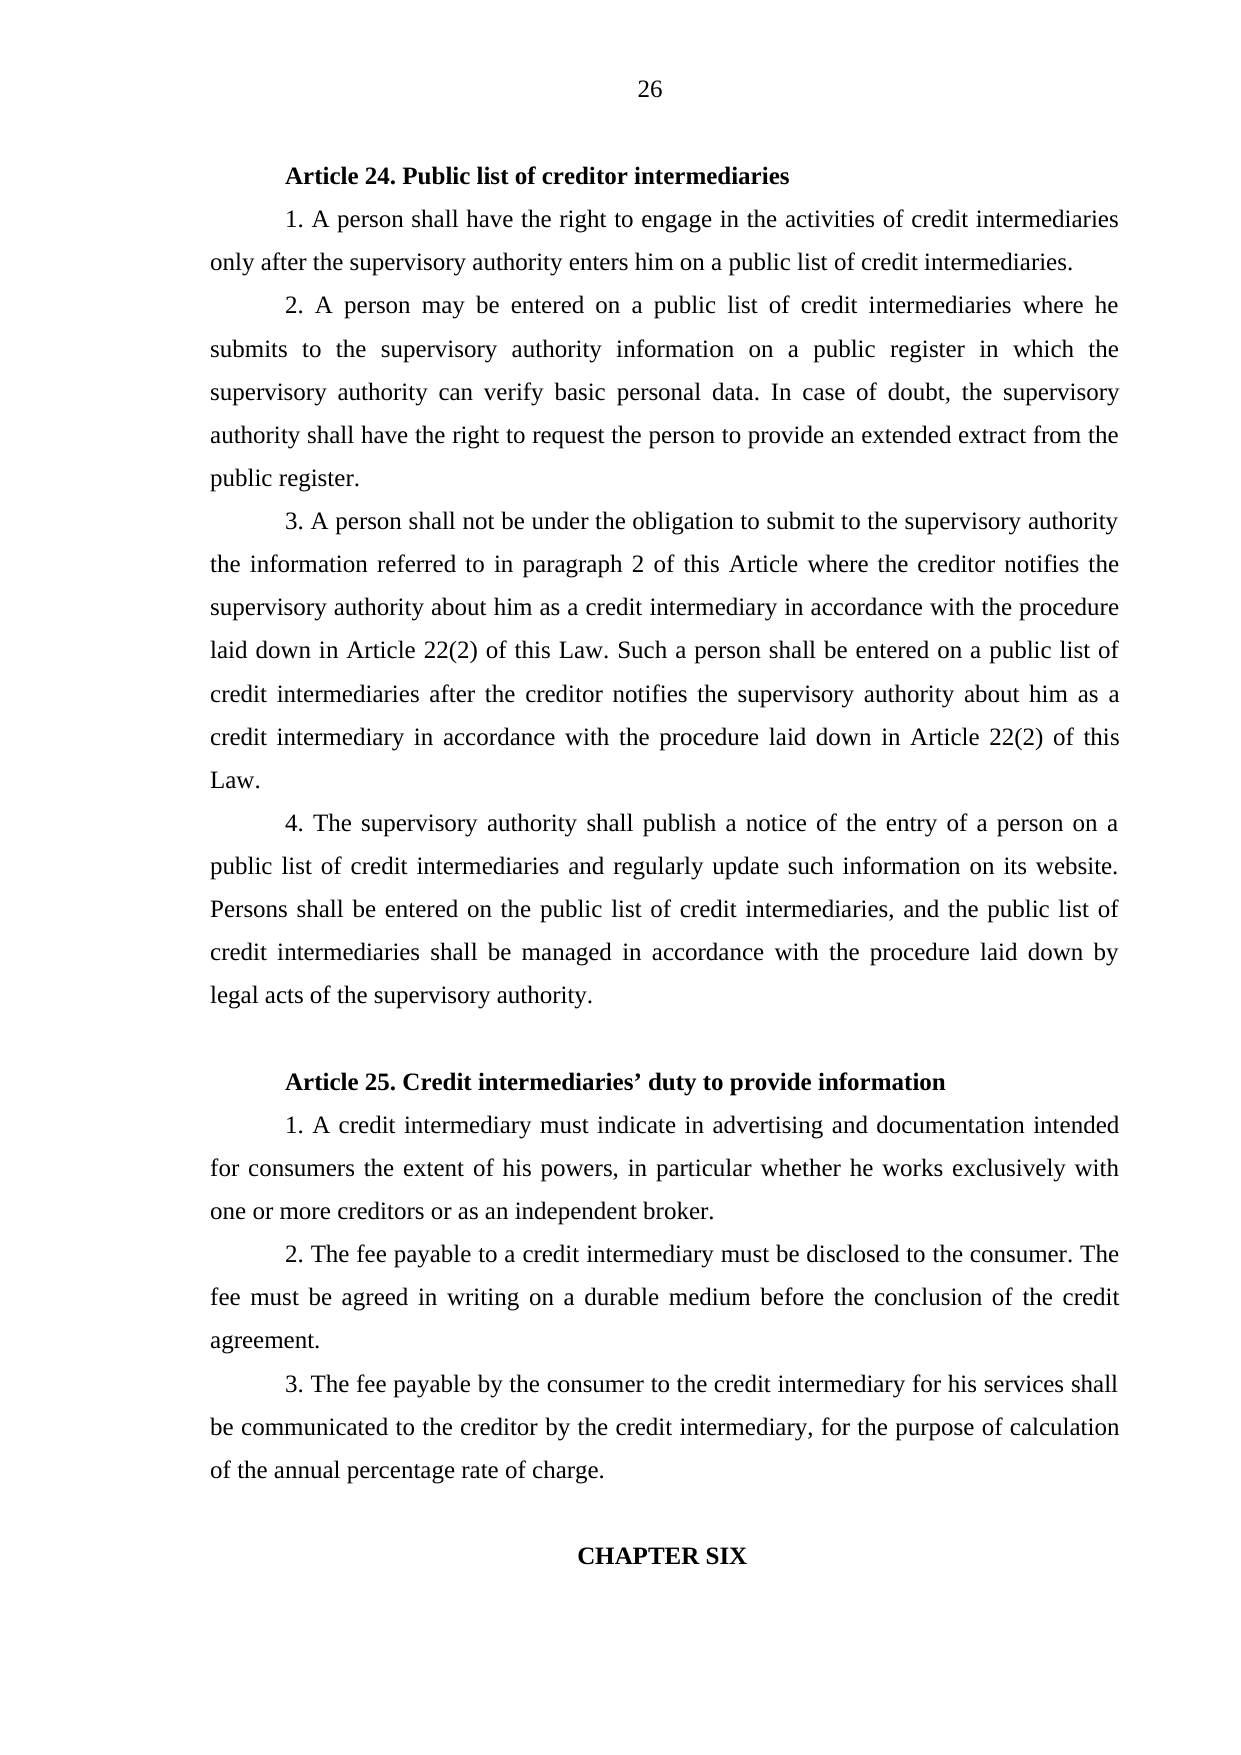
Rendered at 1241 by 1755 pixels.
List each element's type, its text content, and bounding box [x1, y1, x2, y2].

text 2. A person may be entered on a public list of credit intermediaries where he submits to the supervisory authority information on a public register in which the supervisory authority can verify basic personal data. In case of doubt, the supervisory authority shall have the right to request the person to provide an extended extract from the public register. [210, 291, 1120, 492]
text 3. The fee payable by the consumer to the credit intermediary for his services shall be communicated to the creditor by the credit intermediary, for the purpose of calculation of the annual percentage rate of charge. [210, 1369, 1120, 1484]
text 1. A person shall have the right to engage in the activities of credit intermediaries only after the supervisory authority enters him on a public list of credit intermediaries. [210, 204, 1120, 276]
text CHAPTER SIX [210, 1541, 1120, 1570]
text 4. The supervisory authority shall publish a notice of the entry of a person on a public list of credit intermediaries and regularly update such information on its website. Persons shall be entered on the public list of credit intermediaries, and the public list of credit intermediaries shall be managed in accordance with the procedure laid down by legal acts of the supervisory authority. [210, 808, 1120, 1009]
text Article 24. Public list of creditor intermediaries [210, 161, 1120, 190]
text Article 25. Credit intermediaries’ duty to provide information [210, 1067, 1120, 1096]
text 2. The fee payable to a credit intermediary must be disclosed to the consumer. The fee must be agreed in writing on a durable medium before the conclusion of the credit agreement. [210, 1239, 1120, 1354]
text 1. A credit intermediary must indicate in advertising and documentation intended for consumers the extent of his powers, in particular whether he works exclusively with one or more creditors or as an independent broker. [210, 1110, 1120, 1225]
text 3. A person shall not be under the obligation to submit to the supervisory authority the information referred to in paragraph 2 of this Article where the creditor notifies the supervisory authority about him as a credit intermediary in accordance with the procedure laid down in Article 22(2) of this Law. Such a person shall be entered on a public list of credit intermediaries after the creditor notifies the supervisory authority about him as a credit intermediary in accordance with the procedure laid down in Article 22(2) of this Law. [210, 506, 1120, 794]
